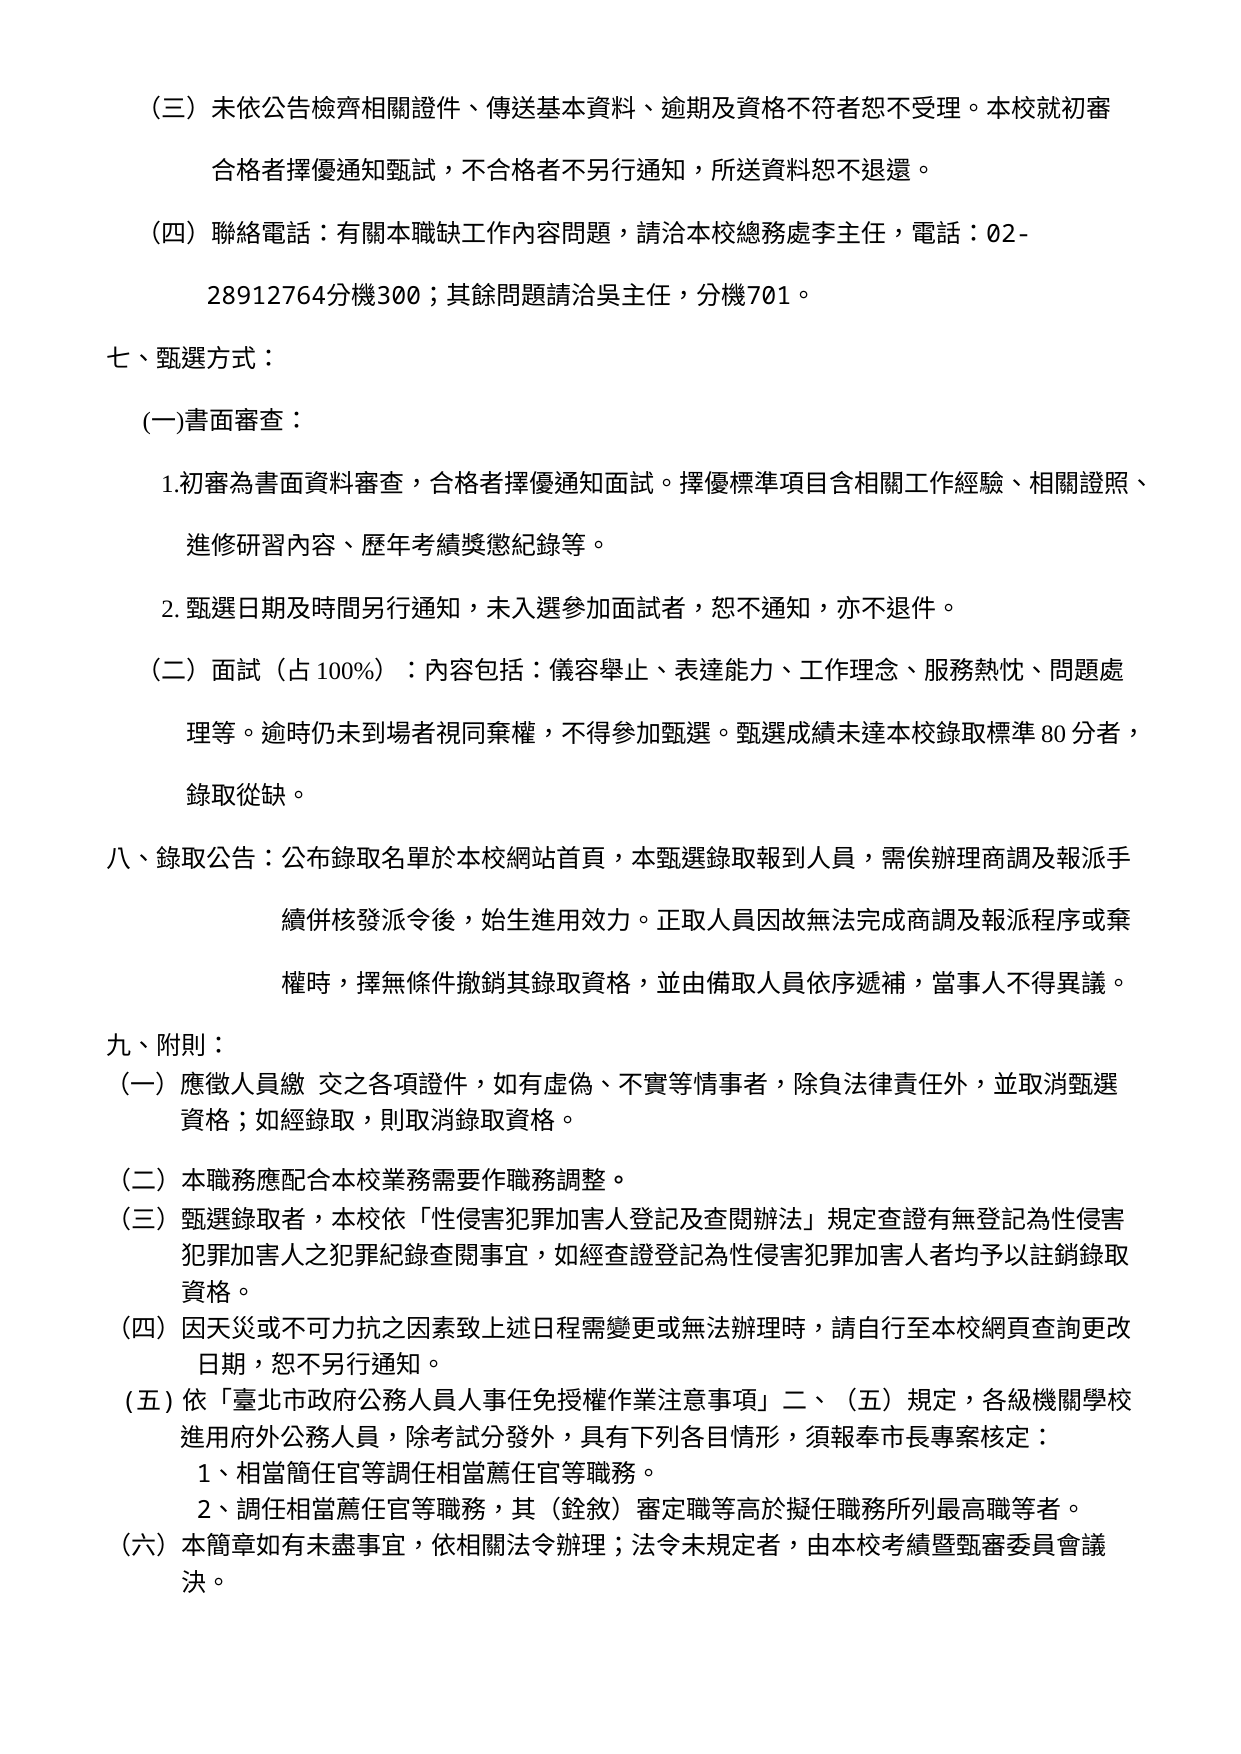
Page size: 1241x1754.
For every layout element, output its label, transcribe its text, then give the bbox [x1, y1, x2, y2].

text 犯罪加害人之犯罪紀錄查閱事宜，如經查證登記為性侵害犯罪加害人者均予以註銷錄取資格。 [181, 1236, 1134, 1308]
text （四）聯絡電話：有關本職缺工作內容問題，請洽本校總務處李主任，電話：02-28912764分機300；其餘問題請洽吳主任，分機701。 [136, 189, 1134, 314]
text 1.初審為書面資料審查，合格者擇優通知面試。擇優標準項目含相關工作經驗、相關證照、進修研習內容、歷年考績獎懲紀錄等。 [136, 439, 1134, 564]
text (一)書面審查： [136, 377, 1134, 439]
text （六）本簡章如有未盡事宜，依相關法令辦理；法令未規定者，由本校考績暨甄審委員會議 [106, 1526, 1134, 1562]
text （二）本職務應配合本校業務需要作職務調整。 [106, 1137, 1134, 1199]
text （三）甄選錄取者，本校依「性侵害犯罪加害人登記及查閱辦法」規定查證有無登記為性侵害 [106, 1199, 1134, 1236]
text 七、甄選方式： [106, 314, 1134, 377]
text 決。 [106, 1562, 1134, 1598]
text 日期，恕不另行通知。 [106, 1344, 1134, 1381]
text （一）應徵人員繳 交之各項證件，如有虛偽、不實等情事者，除負法律責任外，並取消甄選資格；如經錄取，則取消錄取資格。 [105, 1064, 1134, 1137]
text （四）因天災或不可力抗之因素致上述日程需變更或無法辦理時，請自行至本校網頁查詢更改 [106, 1308, 1134, 1344]
text 1、相當簡任官等調任相當薦任官等職務。 [106, 1453, 1134, 1489]
text 八、錄取公告：公布錄取名單於本校網站首頁，本甄選錄取報到人員，需俟辦理商調及報派手續併核發派令後，始生進用效力。正取人員因故無法完成商調及報派程序或棄權時，擇無條件撤銷其錄取資格，並由備取人員依序遞補，當事人不得異議。 [106, 814, 1134, 1002]
text 2. 甄選日期及時間另行通知，未入選參加面試者，恕不通知，亦不退件。 [136, 564, 1134, 627]
text （三）未依公告檢齊相關證件、傳送基本資料、逾期及資格不符者恕不受理。本校就初審合格者擇優通知甄試，不合格者不另行通知，所送資料恕不退還。 [136, 64, 1134, 189]
text 九、附則： [106, 1002, 1134, 1064]
text (五) 依「臺北市政府公務人員人事任免授權作業注意事項」二、（五）規定，各級機關學校進用府外公務人員，除考試分發外，具有下列各目情形，須報奉市長專案核定： [106, 1381, 1134, 1453]
text （二）面試（占100%）：內容包括：儀容舉止、表達能力、工作理念、服務熱忱、問題處理等。逾時仍未到場者視同棄權，不得參加甄選。甄選成績未達本校錄取標準80分者，錄取從缺。 [136, 627, 1134, 814]
text 2、調任相當薦任官等職務，其（銓敘）審定職等高於擬任職務所列最高職等者。 [106, 1489, 1134, 1526]
